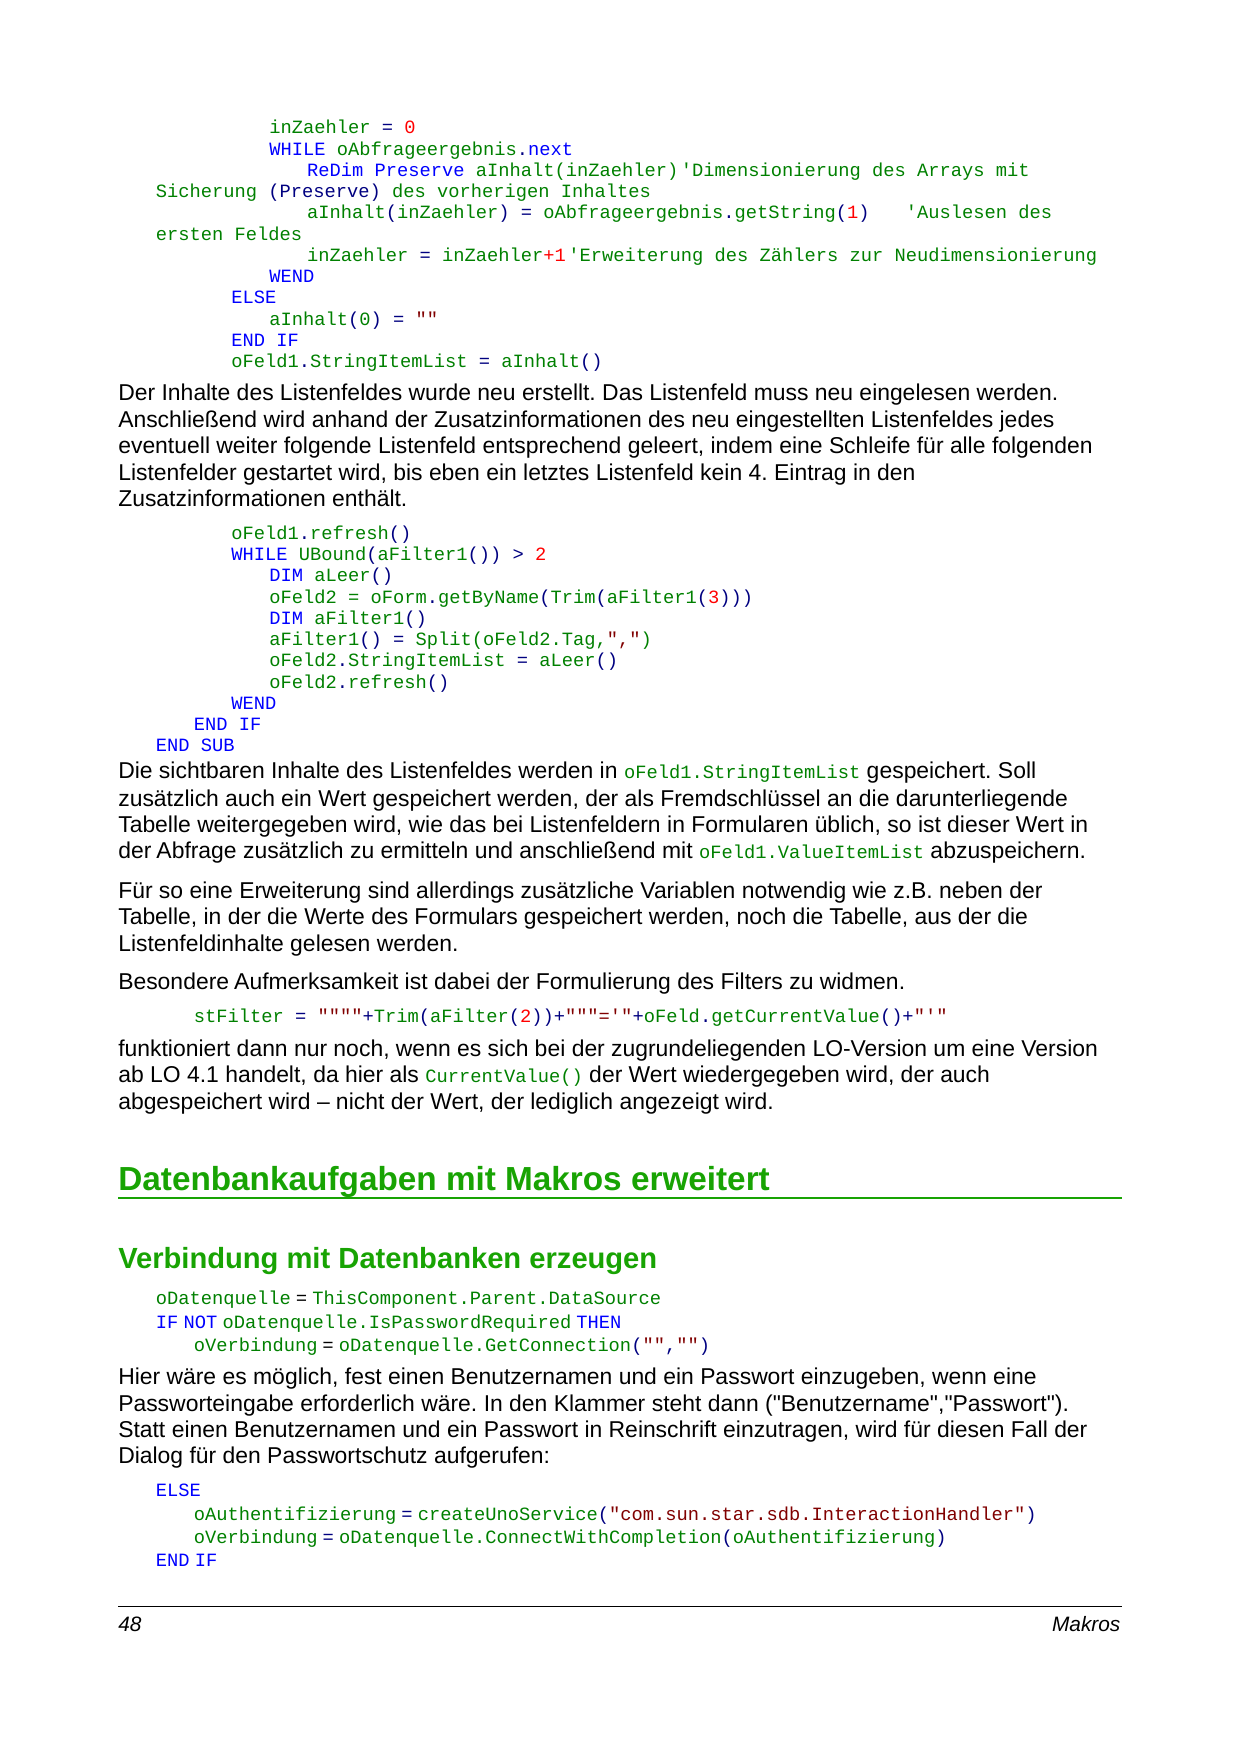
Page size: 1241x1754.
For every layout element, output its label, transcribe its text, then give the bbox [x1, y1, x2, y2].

text oFeld2.StringItemList = aLeer() [156, 651, 1122, 672]
text IF NOT oDatenquelle.IsPasswordRequired THEN [156, 1310, 1122, 1334]
text oFeld2 = oForm.getByName(Trim(aFilter1(3))) [156, 587, 1122, 609]
text ReDim Preserve aInhalt(inZaehler) 'Dimensionierung des Arrays mit Sicherung (Preserve) des vorherigen Inhaltes [156, 161, 1122, 203]
text Hier wäre es möglich, fest einen Benutzernamen und ein Passwort einzugeben, wenn eine Passworteingabe erforderlich wäre. In den Klammer steht dann ("Benutzername","Passwort"). Statt einen Benutzernamen und ein Passwort in Reinschrift einzutragen, wird für diesen Fall der Dialog für den Passwortschutz aufgerufen: [118, 1363, 1122, 1468]
text WEND [156, 267, 1122, 288]
text stFilter = """"+Trim(aFilter(2))+"""='"+oFeld.getCurrentValue()+"'" [156, 1007, 1122, 1028]
text END IF [156, 331, 1122, 352]
text Besondere Aufmerksamkeit ist dabei der Formulierung des Filters zu widmen. [118, 968, 1122, 995]
text oFeld1.StringItemList = aInhalt() [156, 352, 1122, 373]
text inZaehler = inZaehler+1 'Erweiterung des Zählers zur Neudimensionierung [156, 246, 1122, 267]
text aInhalt(inZaehler) = oAbfrageergebnis.getString(1) 'Auslesen des ersten Feldes [156, 203, 1122, 246]
text DIM aLeer() [156, 566, 1122, 587]
text inZaehler = 0 [156, 118, 1122, 139]
text oVerbindung = oDatenquelle.ConnectWithCompletion(oAuthentifizierung) [156, 1526, 1122, 1549]
text WEND [156, 694, 1122, 715]
text END IF [156, 1549, 1122, 1572]
text funktioniert dann nur noch, wenn es sich bei der zugrundeliegenden LO-Version um eine Version ab LO 4.1 handelt, da hier als CurrentValue() der Wert wiedergegeben wird, der auch abgespeichert wird – nicht der Wert, der lediglich angezeigt wird. [118, 1035, 1122, 1114]
text END SUB [156, 736, 1122, 757]
text Der Inhalte des Listenfeldes wurde neu erstellt. Das Listenfeld muss neu eingelesen werden. Anschließend wird anhand der Zusatzinformationen des neu eingestellten Listenfeldes jedes eventuell weiter folgende Listenfeld entsprechend geleert, indem eine Schleife für alle folgenden Listenfelder gestartet wird, bis eben ein letztes Listenfeld kein 4. Eintrag in den Zusatzinformationen enthält. [118, 379, 1122, 511]
text oDatenquelle = ThisComponent.Parent.DataSource [156, 1287, 1122, 1310]
text aFilter1() = Split(oFeld2.Tag,",") [156, 630, 1122, 651]
text oFeld2.refresh() [156, 672, 1122, 694]
text ELSE [156, 288, 1122, 309]
text DIM aFilter1() [156, 609, 1122, 630]
text aInhalt(0) = "" [156, 309, 1122, 331]
text Für so eine Erweiterung sind allerdings zusätzliche Variablen notwendig wie z.B. neben der Tabelle, in der die Werte des Formulars gespeichert werden, noch die Tabelle, aus der die Listenfeldinhalte gelesen werden. [118, 877, 1122, 956]
subtitle Datenbankaufgaben mit Makros erweitert [118, 1159, 1122, 1197]
text oAuthentifizierung = createUnoService("com.sun.star.sdb.InteractionHandler") [156, 1502, 1122, 1526]
subtitle Verbindung mit Datenbanken erzeugen [118, 1241, 1122, 1275]
text WHILE oAbfrageergebnis.next [156, 139, 1122, 161]
text ELSE [156, 1481, 1122, 1502]
text WHILE UBound(aFilter1()) > 2 [156, 545, 1122, 566]
text Die sichtbaren Inhalte des Listenfeldes werden in oFeld1.StringItemList gespeichert. Soll zusätzlich auch ein Wert gespeichert werden, der als Fremdschlüssel an die darunterliegende Tabelle weitergegeben wird, wie das bei Listenfeldern in Formularen üblich, so ist dieser Wert in der Abfrage zusätzlich zu ermitteln und anschließend mit oFeld1.ValueItemList abzuspeichern. [118, 757, 1122, 864]
text oFeld1.refresh() [156, 524, 1122, 545]
text oVerbindung = oDatenquelle.GetConnection("","") [156, 1334, 1122, 1357]
text END IF [156, 715, 1122, 736]
